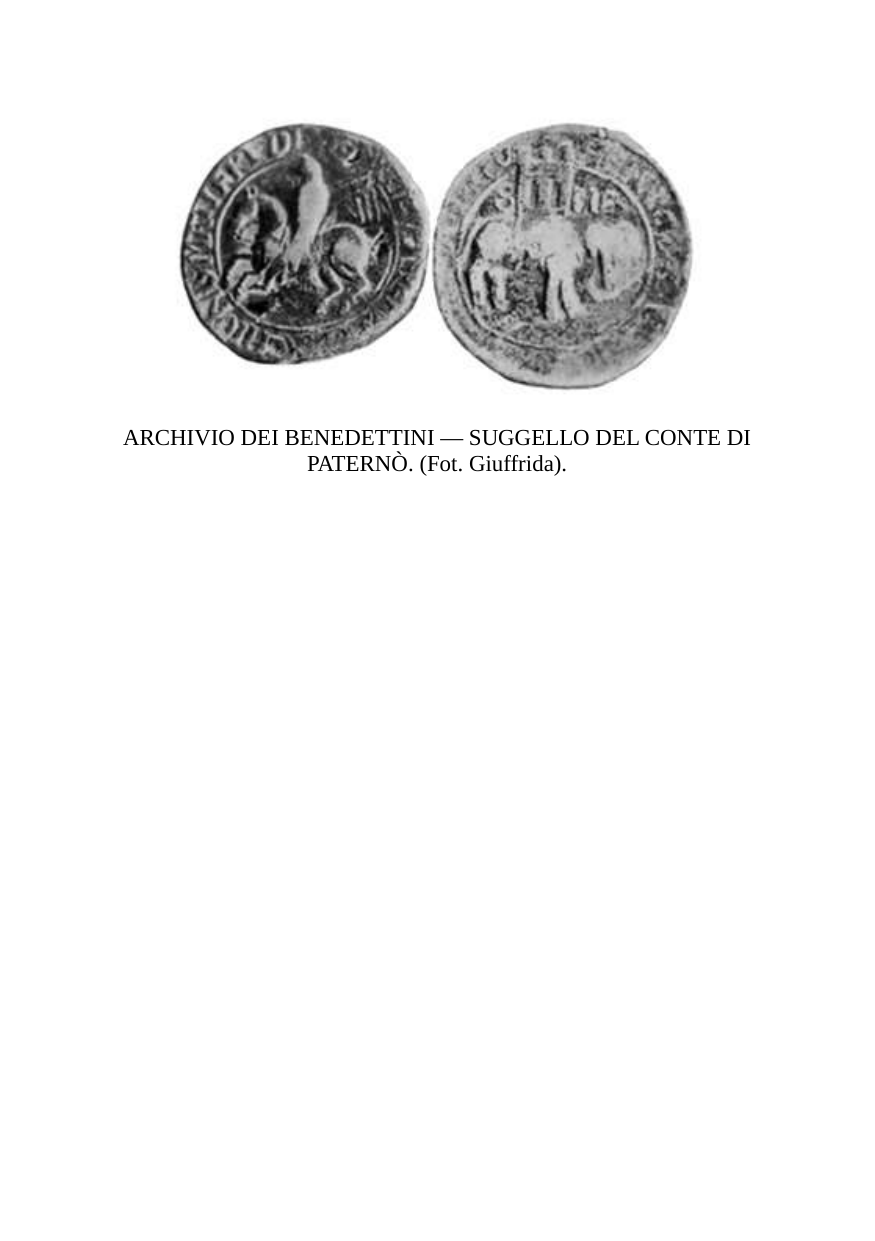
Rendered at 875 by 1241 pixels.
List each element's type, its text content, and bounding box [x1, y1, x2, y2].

picture [163, 106, 711, 407]
text ARCHIVIO DEI BENEDETTINI ― SUGGELLO DEL CONTE DI PATERNÒ. (Fot. Giuffrida). [106, 424, 768, 477]
